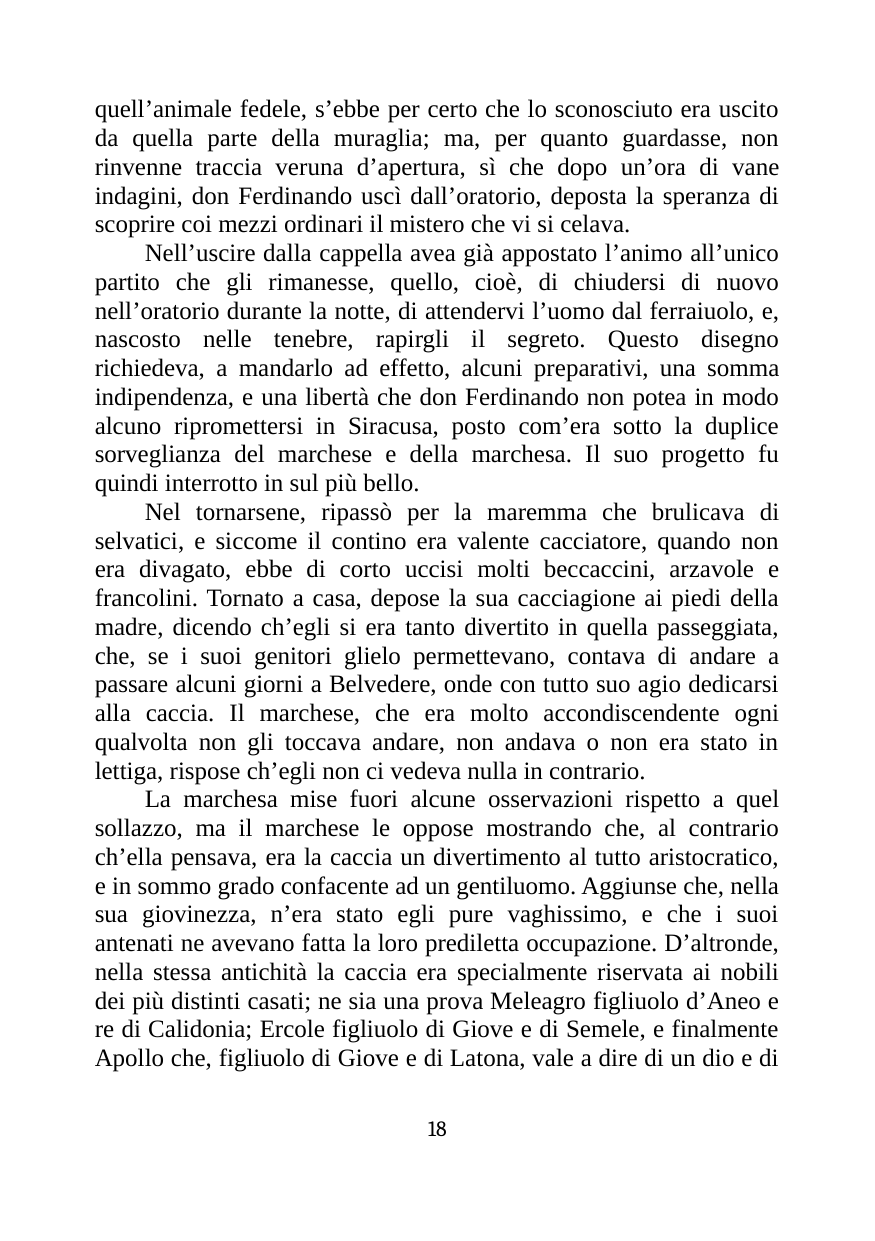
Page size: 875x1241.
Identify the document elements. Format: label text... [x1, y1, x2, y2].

text quell’animale fedele, s’ebbe per certo che lo sconosciuto era uscito da quella parte della muraglia; ma, per quanto guardasse, non rinvenne traccia veruna d’apertura, sì che dopo un’ora di vane indagini, don Ferdinando uscì dall’oratorio, deposta la speranza di scoprire coi mezzi ordinari il mistero che vi si celava. [94, 94, 779, 238]
text La marchesa mise fuori alcune osservazioni rispetto a quel sollazzo, ma il marchese le oppose mostrando che, al contrario ch’ella pensava, era la caccia un divertimento al tutto aristocratico, e in sommo grado confacente ad un gentiluomo. Aggiunse che, nella sua giovinezza, n’era stato egli pure vaghissimo, e che i suoi antenati ne avevano fatta la loro prediletta occupazione. D’altronde, nella stessa antichità la caccia era specialmente riservata ai nobili dei più distinti casati; ne sia una prova Meleagro figliuolo d’Aneo e re di Calidonia; Ercole figliuolo di Giove e di Semele, e finalmente Apollo che, figliuolo di Giove e di Latona, vale a dire di un dio e di [94, 784, 779, 1072]
text Nell’uscire dalla cappella avea già appostato l’animo all’unico partito che gli rimanesse, quello, cioè, di chiudersi di nuovo nell’oratorio durante la notte, di attendervi l’uomo dal ferraiuolo, e, nascosto nelle tenebre, rapirgli il segreto. Questo disegno richiedeva, a mandarlo ad effetto, alcuni preparativi, una somma indipendenza, e una libertà che don Ferdinando non potea in modo alcuno ripromettersi in Siracusa, posto com’era sotto la duplice sorveglianza del marchese e della marchesa. Il suo progetto fu quindi interrotto in sul più bello. [94, 238, 779, 497]
text Nel tornarsene, ripassò per la maremma che brulicava di selvatici, e siccome il contino era valente cacciatore, quando non era divagato, ebbe di corto uccisi molti beccaccini, arzavole e francolini. Tornato a casa, depose la sua cacciagione ai piedi della madre, dicendo ch’egli si era tanto divertito in quella passeggiata, che, se i suoi genitori glielo permettevano, contava di andare a passare alcuni giorni a Belvedere, onde con tutto suo agio dedicarsi alla caccia. Il marchese, che era molto accondiscendente ogni qualvolta non gli toccava andare, non andava o non era stato in lettiga, rispose ch’egli non ci vedeva nulla in contrario. [94, 497, 779, 784]
